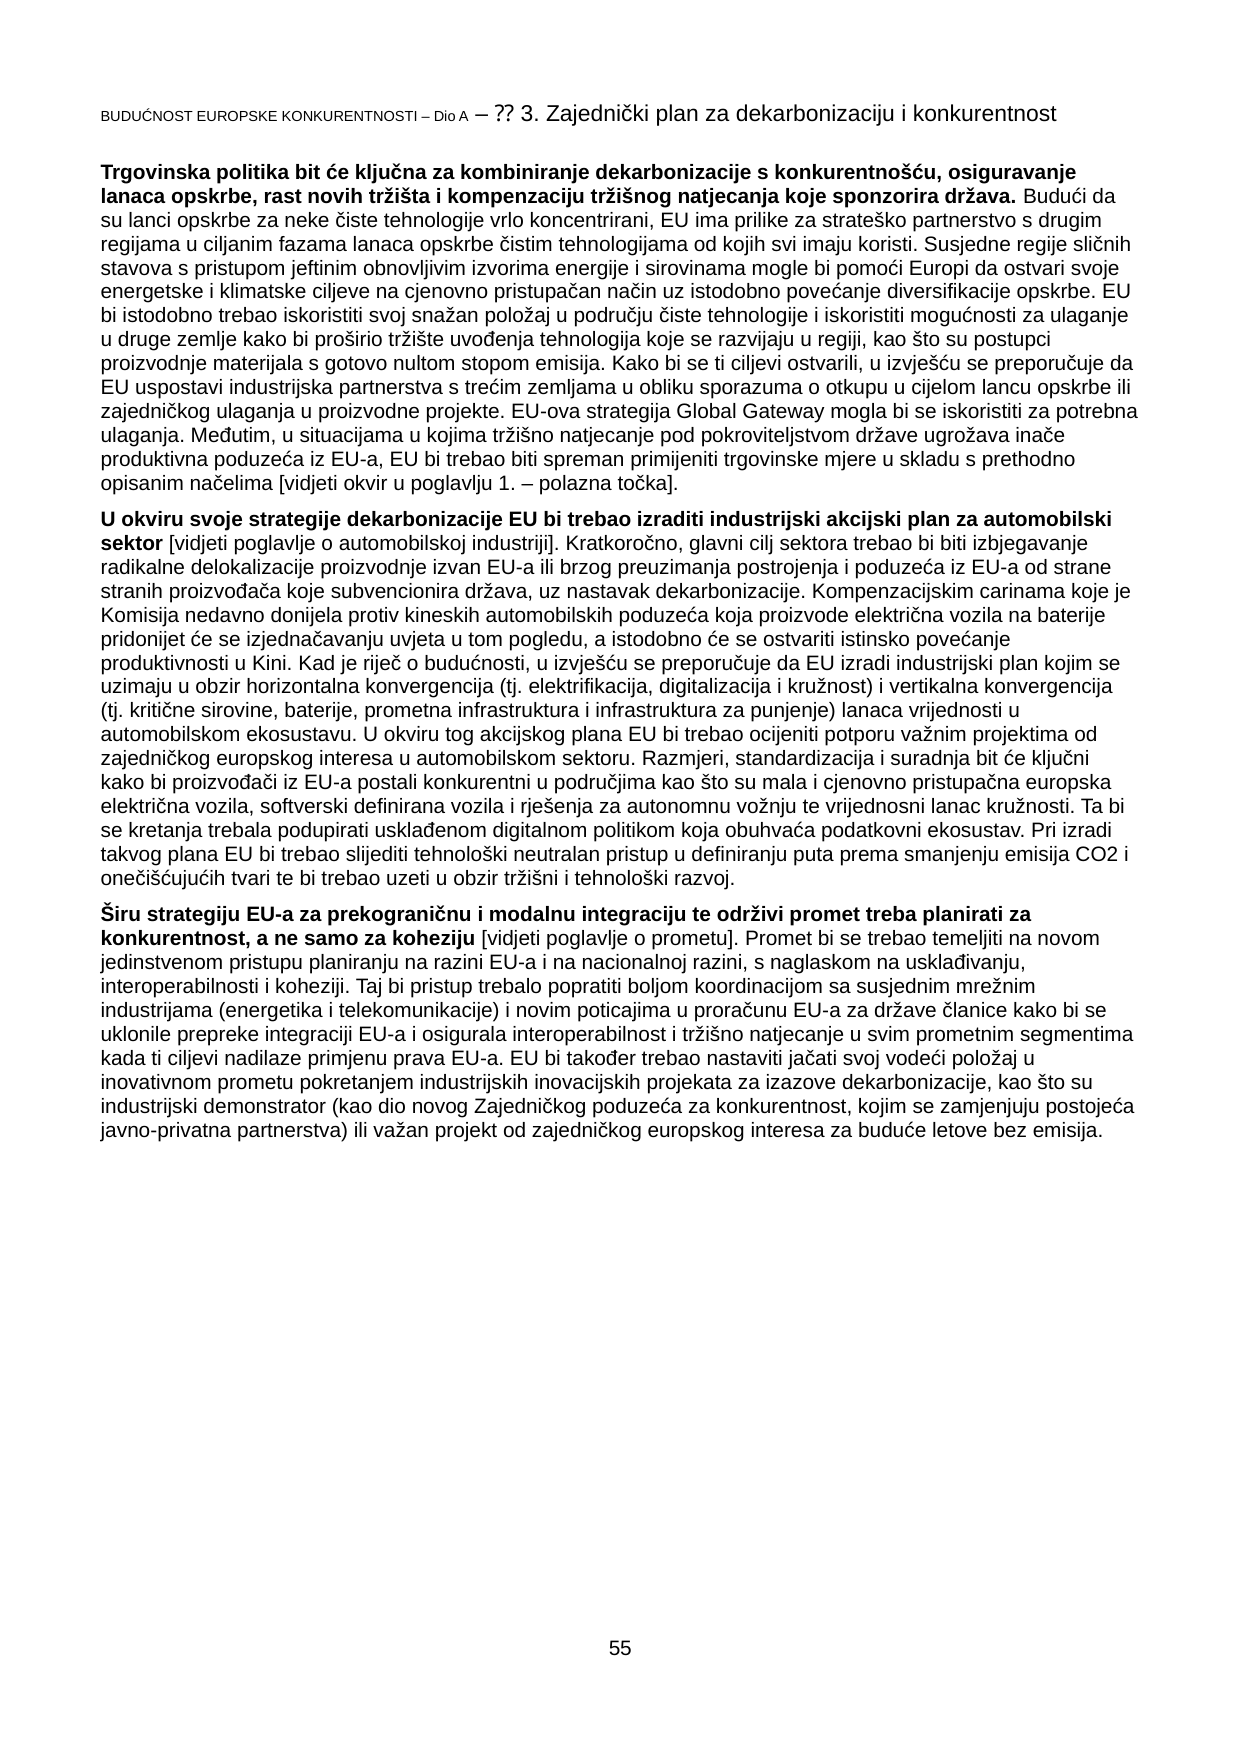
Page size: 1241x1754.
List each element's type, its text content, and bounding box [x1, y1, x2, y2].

text Trgovinska politika bit će ključna za kombiniranje dekarbonizacije s konkurentnošću, osiguravanje lanaca opskrbe, rast novih tržišta i kompenzaciju tržišnog natjecanja koje sponzorira država. Budući da su lanci opskrbe za neke čiste tehnologije vrlo koncentrirani, EU ima prilike za strateško partnerstvo s drugim regijama u ciljanim fazama lanaca opskrbe čistim tehnologijama od kojih svi imaju koristi. Susjedne regije sličnih stavova s pristupom jeftinim obnovljivim izvorima energije i sirovinama mogle bi pomoći Europi da ostvari svoje energetske i klimatske ciljeve na cjenovno pristupačan način uz istodobno povećanje diversifikacije opskrbe. EU bi istodobno trebao iskoristiti svoj snažan položaj u području čiste tehnologije i iskoristiti mogućnosti za ulaganje u druge zemlje kako bi proširio tržište uvođenja tehnologija koje se razvijaju u regiji, kao što su postupci proizvodnje materijala s gotovo nultom stopom emisija. Kako bi se ti ciljevi ostvarili, u izvješću se preporučuje da EU uspostavi industrijska partnerstva s trećim zemljama u obliku sporazuma o otkupu u cijelom lancu opskrbe ili zajedničkog ulaganja u proizvodne projekte. EU-ova strategija Global Gateway mogla bi se iskoristiti za potrebna ulaganja. Međutim, u situacijama u kojima tržišno natjecanje pod pokroviteljstvom države ugrožava inače produktivna poduzeća iz EU-a, EU bi trebao biti spreman primijeniti trgovinske mjere u skladu s prethodno opisanim načelima [vidjeti okvir u poglavlju 1. – polazna točka]. [100, 159, 1140, 495]
text Širu strategiju EU-a za prekograničnu i modalnu integraciju te održivi promet treba planirati za konkurentnost, a ne samo za koheziju [vidjeti poglavlje o prometu]. Promet bi se trebao temeljiti na novom jedinstvenom pristupu planiranju na razini EU-a i na nacionalnoj razini, s naglaskom na usklađivanju, interoperabilnosti i koheziji. Taj bi pristup trebalo popratiti boljom koordinacijom sa susjednim mrežnim industrijama (energetika i telekomunikacije) i novim poticajima u proračunu EU-a za države članice kako bi se uklonile prepreke integraciji EU-a i osigurala interoperabilnost i tržišno natjecanje u svim prometnim segmentima kada ti ciljevi nadilaze primjenu prava EU-a. EU bi također trebao nastaviti jačati svoj vodeći položaj u inovativnom prometu pokretanjem industrijskih inovacijskih projekata za izazove dekarbonizacije, kao što su industrijski demonstrator (kao dio novog Zajedničkog poduzeća za konkurentnost, kojim se zamjenjuju postojeća javno-privatna partnerstva) ili važan projekt od zajedničkog europskog interesa za buduće letove bez emisija. [100, 902, 1140, 1141]
text U okviru svoje strategije dekarbonizacije EU bi trebao izraditi industrijski akcijski plan za automobilski sektor [vidjeti poglavlje o automobilskoj industriji]. Kratkoročno, glavni cilj sektora trebao bi biti izbjegavanje radikalne delokalizacije proizvodnje izvan EU-a ili brzog preuzimanja postrojenja i poduzeća iz EU-a od strane stranih proizvođača koje subvencionira država, uz nastavak dekarbonizacije. Kompenzacijskim carinama koje je Komisija nedavno donijela protiv kineskih automobilskih poduzeća koja proizvode električna vozila na baterije pridonijet će se izjednačavanju uvjeta u tom pogledu, a istodobno će se ostvariti istinsko povećanje produktivnosti u Kini. Kad je riječ o budućnosti, u izvješću se preporučuje da EU izradi industrijski plan kojim se uzimaju u obzir horizontalna konvergencija (tj. elektrifikacija, digitalizacija i kružnost) i vertikalna konvergencija (tj. kritične sirovine, baterije, prometna infrastruktura i infrastruktura za punjenje) lanaca vrijednosti u automobilskom ekosustavu. U okviru tog akcijskog plana EU bi trebao ocijeniti potporu važnim projektima od zajedničkog europskog interesa u automobilskom sektoru. Razmjeri, standardizacija i suradnja bit će ključni kako bi proizvođači iz EU-a postali konkurentni u područjima kao što su mala i cjenovno pristupačna europska električna vozila, softverski definirana vozila i rješenja za autonomnu vožnju te vrijednosni lanac kružnosti. Ta bi se kretanja trebala podupirati usklađenom digitalnom politikom koja obuhvaća podatkovni ekosustav. Pri izradi takvog plana EU bi trebao slijediti tehnološki neutralan pristup u definiranju puta prema smanjenju emisija CO2 i onečišćujućih tvari te bi trebao uzeti u obzir tržišni i tehnološki razvoj. [100, 507, 1140, 890]
